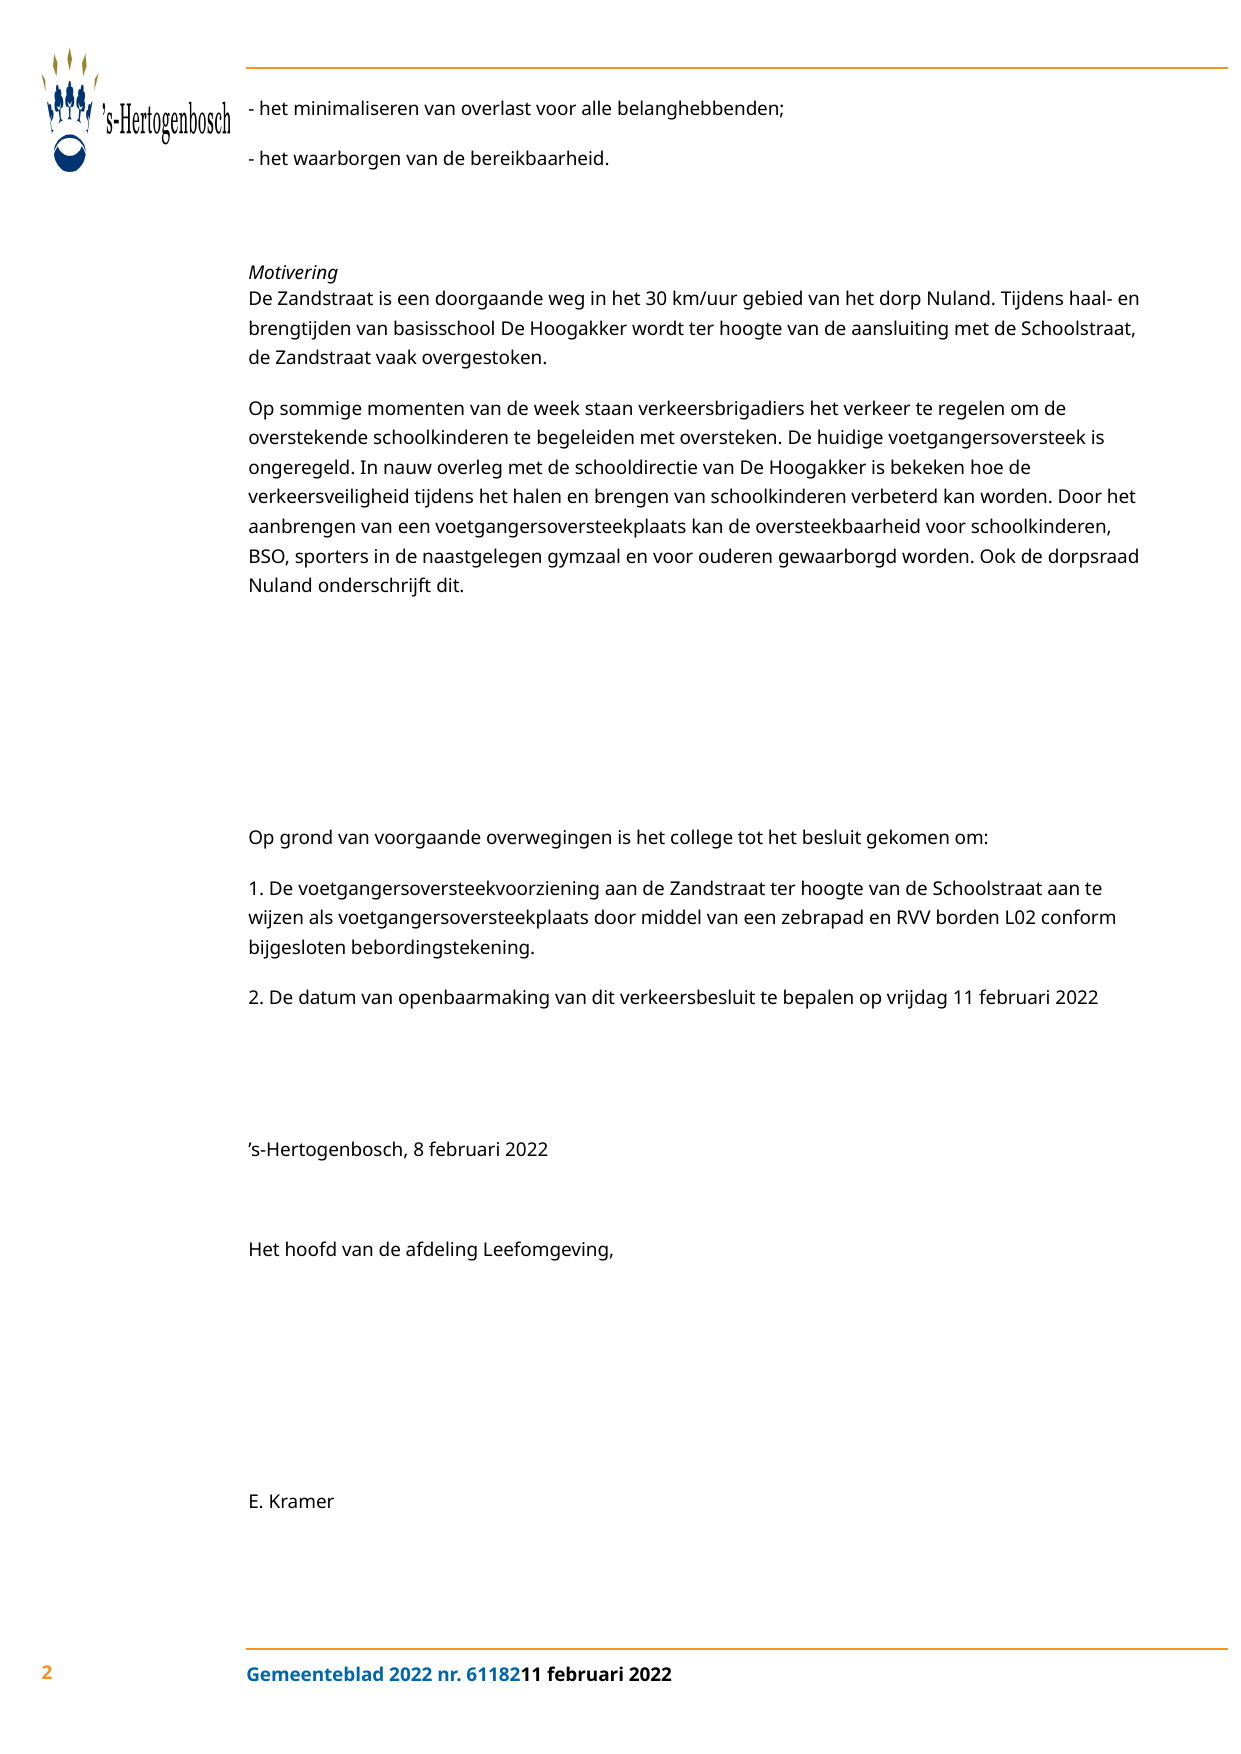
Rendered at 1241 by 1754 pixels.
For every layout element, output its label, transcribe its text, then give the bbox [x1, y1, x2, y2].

text E. Kramer [248, 1489, 1152, 1514]
text 2. De datum van openbaarmaking van dit verkeersbesluit te bepalen op vrijdag 11 februari 2022 [248, 984, 1152, 1010]
text Het hoofd van de afdeling Leefomgeving, [248, 1237, 1152, 1262]
text Op sommige momenten van de week staan verkeersbrigadiers het verkeer te regelen om de overstekende schoolkinderen te begeleiden met oversteken. De huidige voetgangersoversteek is ongeregeld. In nauw overleg met de schooldirectie van De Hoogakker is bekeken hoe de verkeersveiligheid tijdens het halen en brengen van schoolkinderen verbeterd kan worden. Door het aanbrengen van een voetgangersoversteekplaats kan de oversteekbaarheid voor schoolkinderen, BSO, sporters in de naastgelegen gymzaal en voor ouderen gewaarborgd worden. Ook de dorpsraad Nuland onderschrijft dit. [248, 395, 1152, 598]
text Op grond van voorgaande overwegingen is het college tot het besluit gekomen om: [248, 824, 1152, 850]
text - het waarborgen van de bereikbaarheid. [248, 145, 1152, 171]
text ’s-Hertogenbosch, 8 februari 2022 [248, 1136, 1152, 1161]
text - het minimaliseren van overlast voor alle belanghebbenden; [248, 95, 1152, 121]
picture [41, 47, 231, 172]
text De Zandstraat is een doorgaande weg in het 30 km/uur gebied van het dorp Nuland. Tijdens haal- en brengtijden van basisschool De Hoogakker wordt ter hoogte van de aansluiting met de Schoolstraat, de Zandstraat vaak overgestoken. [248, 285, 1152, 370]
text 1. De voetgangersoversteekvoorziening aan de Zandstraat ter hoogte van de Schoolstraat aan te wijzen als voetgangersoversteekplaats door middel van een zebrapad en RVV borden L02 conform bijgesloten bebordingstekening. [248, 875, 1152, 960]
text Motivering [248, 259, 1152, 285]
